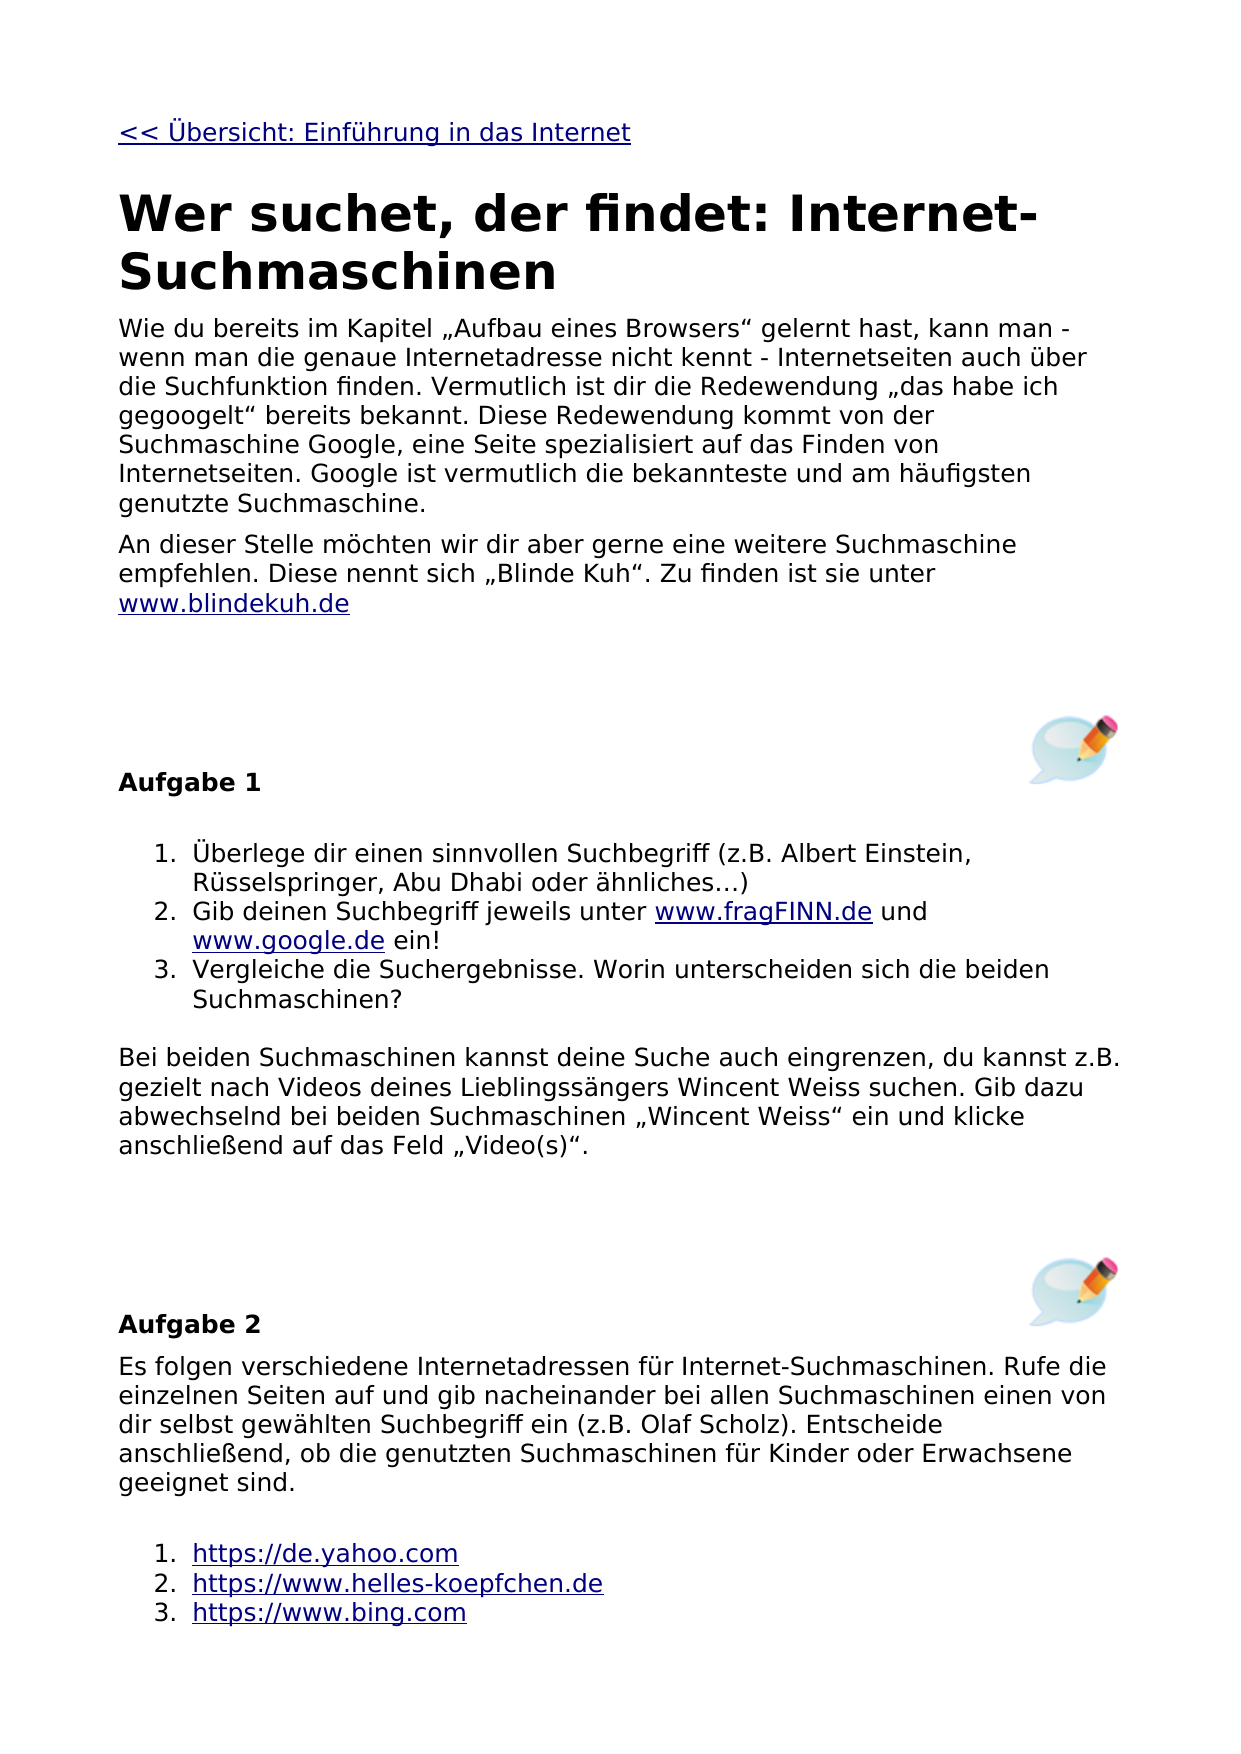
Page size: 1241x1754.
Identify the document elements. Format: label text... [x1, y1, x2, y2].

subtitle Aufgabe 1 [118, 768, 1022, 797]
list Vergleiche die Suchergebnisse. Worin unterscheiden sich die beiden Suchmaschinen? [177, 956, 1122, 1014]
text An dieser Stelle möchten wir dir aber gerne eine weitere Suchmaschine empfehlen. Diese nennt sich „Blinde Kuh“. Zu finden ist sie unter www.blindekuh.de [118, 530, 1122, 618]
list Überlege dir einen sinnvollen Suchbegriff (z.B. Albert Einstein, Rüsselspringer, Abu Dhabi oder ähnliches…) [177, 839, 1122, 897]
text << Übersicht: Einführung in das Internet [118, 118, 1122, 147]
list https://www.bing.com [177, 1598, 1122, 1627]
list Gib deinen Suchbegriff jeweils unter www.fragFINN.de und www.google.de ein! [177, 897, 1122, 956]
subtitle Wer suchet, der findet: Internet-Suchmaschinen [118, 185, 1122, 301]
subtitle Aufgabe 2 [118, 1310, 1022, 1339]
list https://de.yahoo.com [177, 1540, 1122, 1569]
list https://www.helles-koepfchen.de [177, 1569, 1122, 1598]
text Bei beiden Suchmaschinen kannst deine Suche auch eingrenzen, du kannst z.B. gezielt nach Videos deines Lieblingssängers Wincent Weiss suchen. Gib dazu abwechselnd bei beiden Suchmaschinen „Wincent Weiss“ ein und klicke anschließend auf das Feld „Video(s)“. [118, 1043, 1122, 1160]
picture [1022, 701, 1123, 802]
text Es folgen verschiedene Internetadressen für Internet-Suchmaschinen. Rufe die einzelnen Seiten auf und gib nacheinander bei allen Suchmaschinen einen von dir selbst gewählten Suchbegriff ein (z.B. Olaf Scholz). Entscheide anschließend, ob die genutzten Suchmaschinen für Kinder oder Erwachsene geeignet sind. [118, 1352, 1122, 1498]
text Wie du bereits im Kapitel „Aufbau eines Browsers“ gelernt hast, kann man - wenn man die genaue Internetadresse nicht kennt - Internetseiten auch über die Suchfunktion finden. Vermutlich ist dir die Redewendung „das habe ich gegoogelt“ bereits bekannt. Diese Redewendung kommt von der Suchmaschine Google, eine Seite spezialisiert auf das Finden von Internetseiten. Google ist vermutlich die bekannteste und am häufigsten genutzte Suchmaschine. [118, 314, 1122, 518]
picture [1022, 1243, 1123, 1344]
